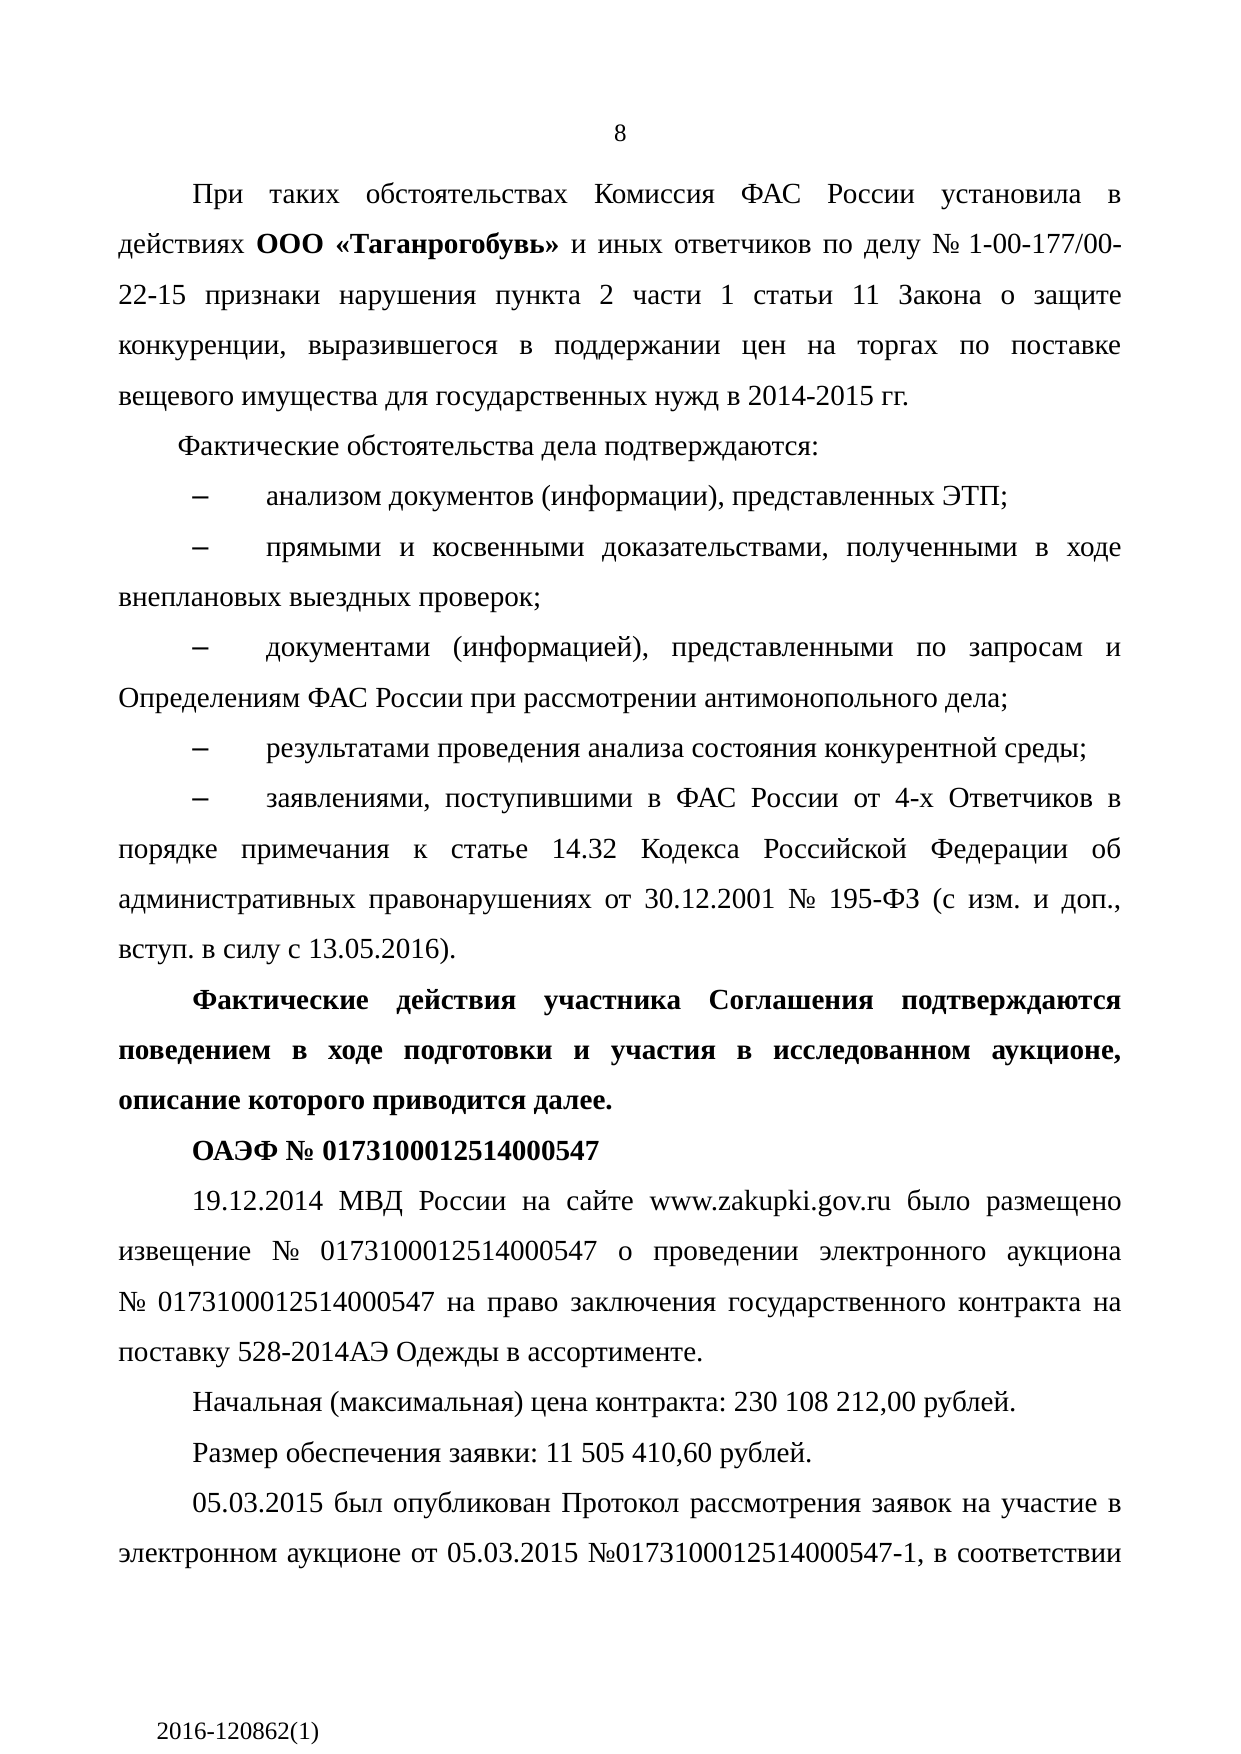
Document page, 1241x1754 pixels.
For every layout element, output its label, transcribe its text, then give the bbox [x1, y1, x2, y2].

text Размер обеспечения заявки: 11 505 410,60 рублей. [118, 1435, 1122, 1468]
list анализом документов (информации), представленных ЭТП; [118, 478, 1122, 512]
text Фактические действия участника Соглашения подтверждаются поведением в ходе подготовки и участия в исследованном аукционе, описание которого приводится далее. [118, 982, 1122, 1116]
list документами (информацией), представленными по запросам и Определениям ФАС России при рассмотрении антимонопольного дела; [118, 629, 1122, 713]
list заявлениями, поступившими в ФАС России от 4-х Ответчиков в порядке примечания к статье 14.32 Кодекса Российской Федерации об административных правонарушениях от 30.12.2001 № 195-ФЗ (с изм. и доп., вступ. в силу с 13.05.2016). [118, 781, 1122, 965]
text ОАЭФ № 0173100012514000547 [118, 1133, 1122, 1166]
list прямыми и косвенными доказательствами, полученными в ходе внеплановых выездных проверок; [118, 529, 1122, 613]
list результатами проведения анализа состояния конкурентной среды; [118, 730, 1122, 764]
text При таких обстоятельствах Комиссия ФАС России установила в действиях ООО «Таганрогобувь» и иных ответчиков по делу № 1-00-177/00-22-15 признаки нарушения пункта 2 части 1 статьи 11 Закона о защите конкуренции, выразившегося в поддержании цен на торгах по поставке вещевого имущества для государственных нужд в 2014-2015 гг. [118, 176, 1122, 411]
text 05.03.2015 был опубликован Протокол рассмотрения заявок на участие в электронном аукционе от 05.03.2015 №0173100012514000547-1, в соответствии [118, 1485, 1122, 1569]
text Фактические обстоятельства дела подтверждаются: [118, 428, 1122, 461]
text Начальная (максимальная) цена контракта: 230 108 212,00 рублей. [118, 1384, 1122, 1418]
text 19.12.2014 МВД России на сайте www.zakupki.gov.ru было размещено извещение № 0173100012514000547 о проведении электронного аукциона № 0173100012514000547 на право заключения государственного контракта на поставку 528-2014АЭ Одежды в ассортименте. [118, 1183, 1122, 1368]
